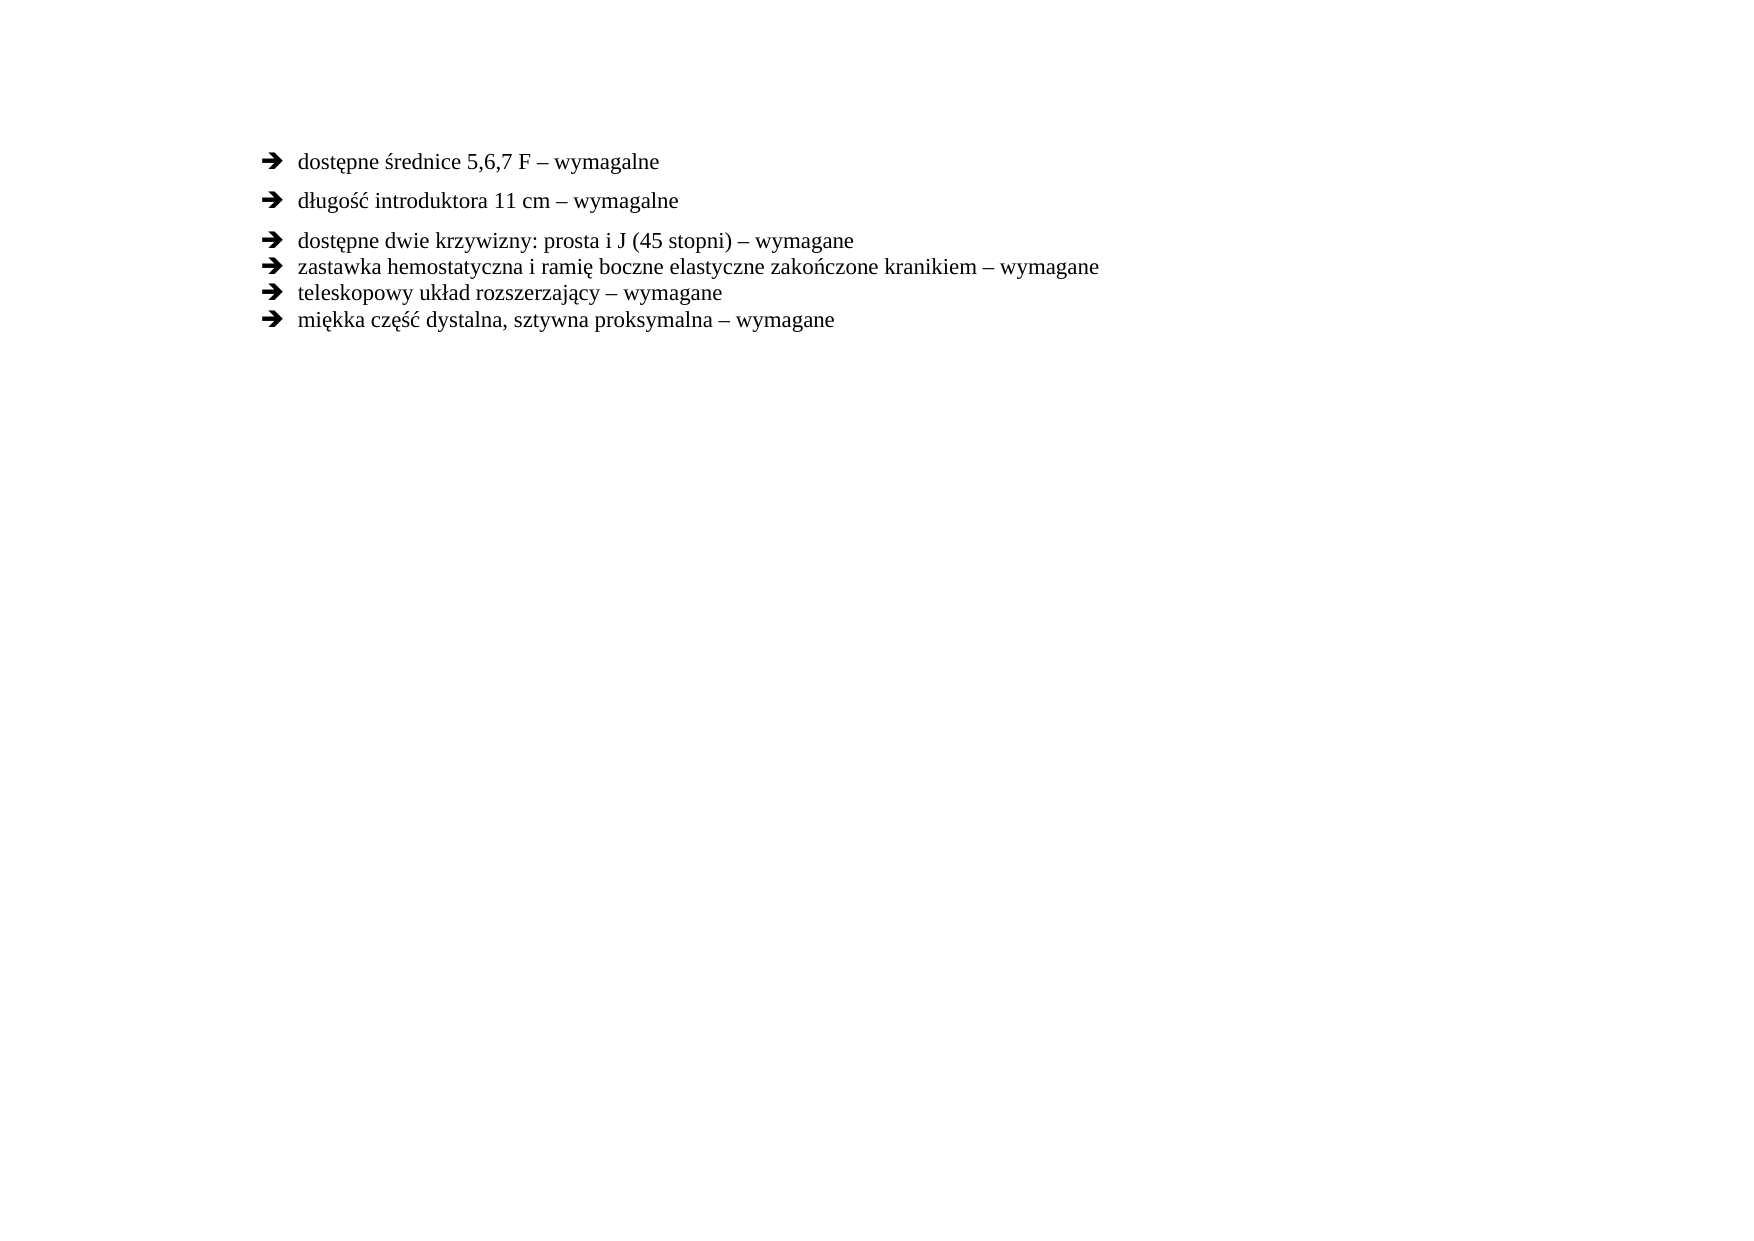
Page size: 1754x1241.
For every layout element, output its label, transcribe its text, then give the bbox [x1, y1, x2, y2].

list dostępne dwie krzywizny: prosta i J (45 stopni) – wymagane [260, 227, 1631, 253]
list teleskopowy układ rozszerzający – wymagane [260, 279, 1631, 306]
list długość introduktora 11 cm – wymagalne [260, 187, 1631, 213]
list zastawka hemostatyczna i ramię boczne elastyczne zakończone kranikiem – wymagane [260, 253, 1631, 279]
list dostępne średnice 5,6,7 F – wymagalne [260, 148, 1631, 174]
list miękka część dystalna, sztywna proksymalna – wymagane [260, 306, 1631, 332]
